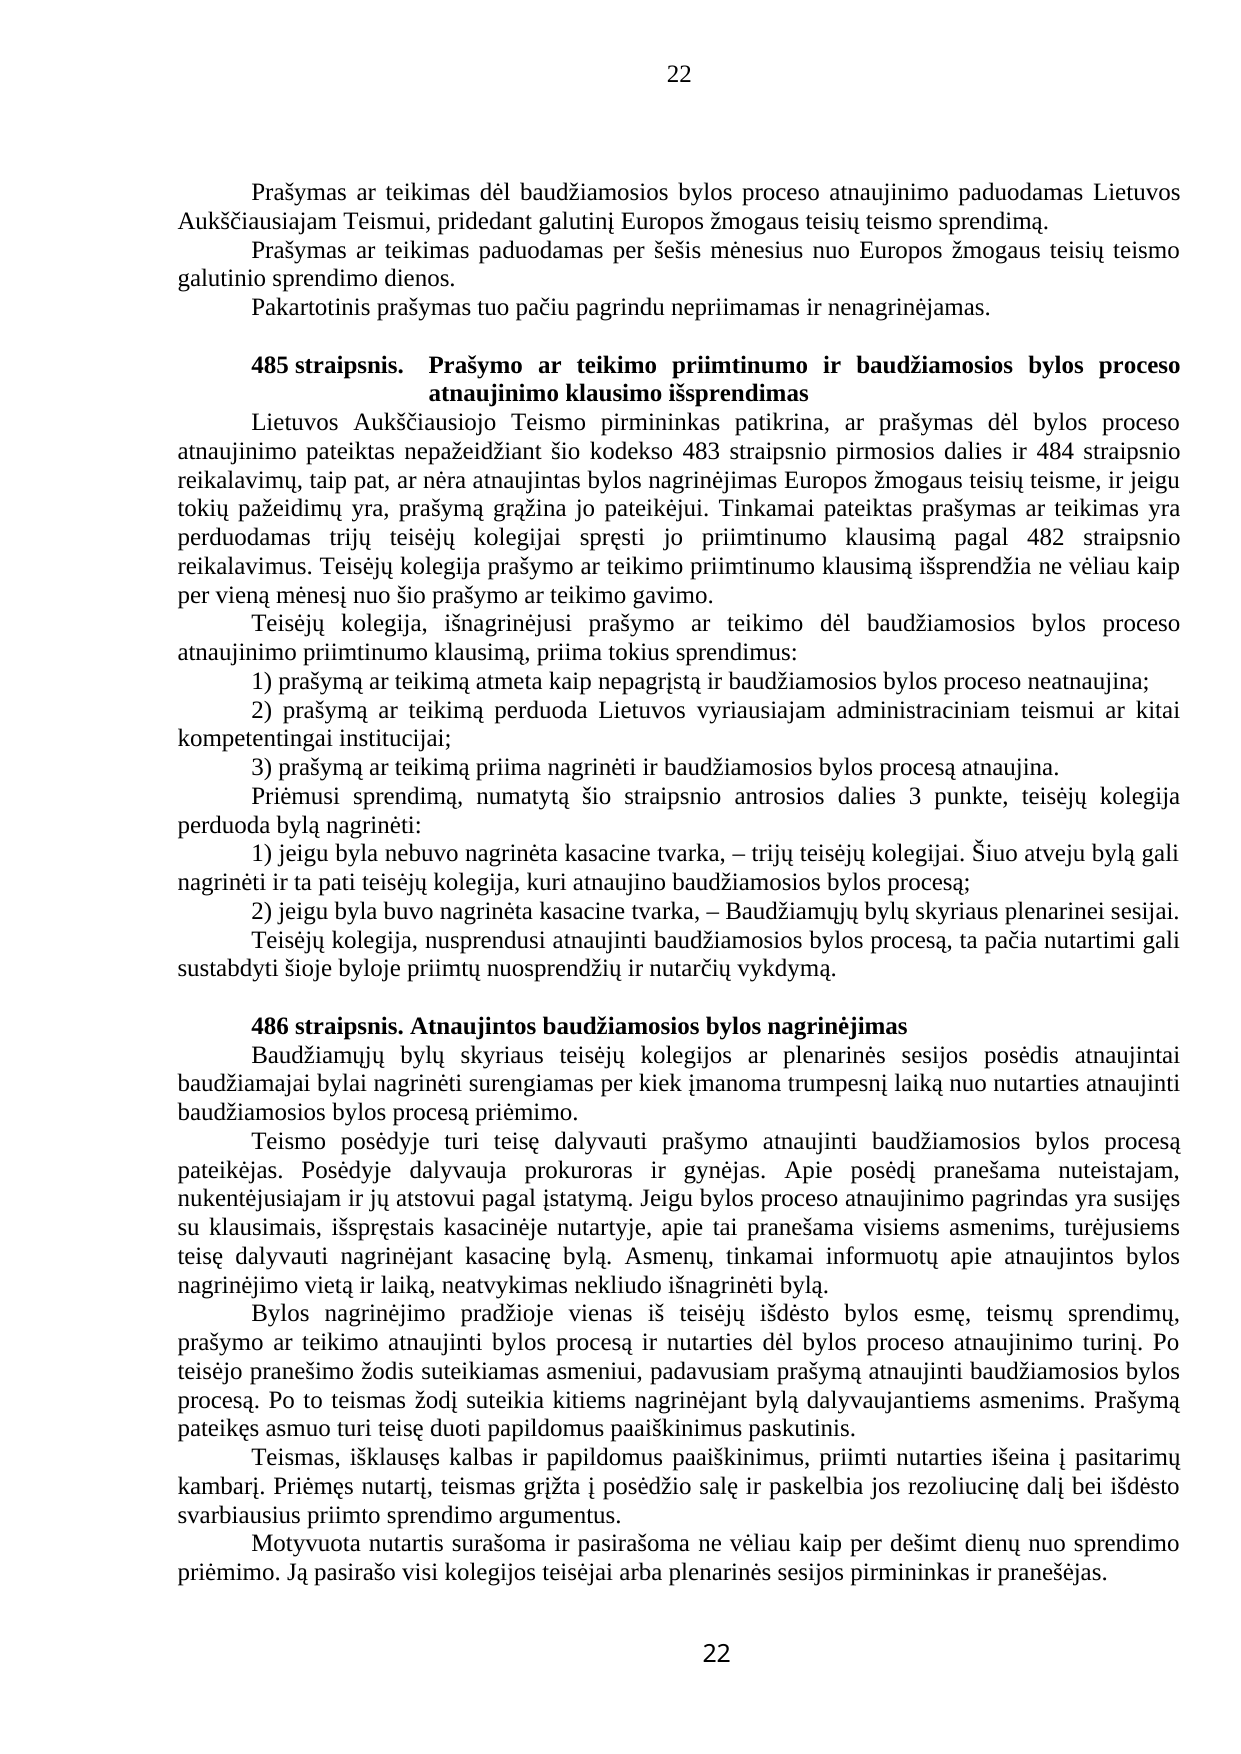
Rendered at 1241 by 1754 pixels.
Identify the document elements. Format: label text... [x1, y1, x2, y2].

text Prašymas ar teikimas dėl baudžiamosios bylos proceso atnaujinimo paduodamas Lietuvos Aukščiausiajam Teismui, pridedant galutinį Europos žmogaus teisių teismo sprendimą. [177, 177, 1181, 235]
text 485 straipsnis. Prašymo ar teikimo priimtinumo ir baudžiamosios bylos proceso atnaujinimo klausimo išsprendimas [251, 350, 1181, 407]
text 486 straipsnis. Atnaujintos baudžiamosios bylos nagrinėjimas [177, 1011, 1181, 1040]
text Bylos nagrinėjimo pradžioje vienas iš teisėjų išdėsto bylos esmę, teismų sprendimų, prašymo ar teikimo atnaujinti bylos procesą ir nutarties dėl bylos proceso atnaujinimo turinį. Po teisėjo pranešimo žodis suteikiamas asmeniui, padavusiam prašymą atnaujinti baudžiamosios bylos procesą. Po to teismas žodį suteikia kitiems nagrinėjant bylą dalyvaujantiems asmenims. Prašymą pateikęs asmuo turi teisę duoti papildomus paaiškinimus paskutinis. [177, 1298, 1181, 1442]
text Teismas, išklausęs kalbas ir papildomus paaiškinimus, priimti nutarties išeina į pasitarimų kambarį. Priėmęs nutartį, teismas grįžta į posėdžio salę ir paskelbia jos rezoliucinę dalį bei išdėsto svarbiausius priimto sprendimo argumentus. [177, 1442, 1181, 1528]
text 2) jeigu byla buvo nagrinėta kasacine tvarka, – Baudžiamųjų bylų skyriaus plenarinei sesijai. [177, 896, 1181, 925]
text 3) prašymą ar teikimą priima nagrinėti ir baudžiamosios bylos procesą atnaujina. [177, 752, 1181, 781]
text 1) prašymą ar teikimą atmeta kaip nepagrįstą ir baudžiamosios bylos proceso neatnaujina; [177, 666, 1181, 695]
text Teisėjų kolegija, nusprendusi atnaujinti baudžiamosios bylos procesą, ta pačia nutartimi gali sustabdyti šioje byloje priimtų nuosprendžių ir nutarčių vykdymą. [177, 925, 1181, 982]
text Motyvuota nutartis surašoma ir pasirašoma ne vėliau kaip per dešimt dienų nuo sprendimo priėmimo. Ją pasirašo visi kolegijos teisėjai arba plenarinės sesijos pirmininkas ir pranešėjas. [177, 1528, 1181, 1586]
text Priėmusi sprendimą, numatytą šio straipsnio antrosios dalies 3 punkte, teisėjų kolegija perduoda bylą nagrinėti: [177, 781, 1181, 838]
text Pakartotinis prašymas tuo pačiu pagrindu nepriimamas ir nenagrinėjamas. [177, 292, 1181, 321]
text 1) jeigu byla nebuvo nagrinėta kasacine tvarka, – trijų teisėjų kolegijai. Šiuo atveju bylą gali nagrinėti ir ta pati teisėjų kolegija, kuri atnaujino baudžiamosios bylos procesą; [177, 838, 1181, 896]
text Teisėjų kolegija, išnagrinėjusi prašymo ar teikimo dėl baudžiamosios bylos proceso atnaujinimo priimtinumo klausimą, priima tokius sprendimus: [177, 608, 1181, 666]
text Lietuvos Aukščiausiojo Teismo pirmininkas patikrina, ar prašymas dėl bylos proceso atnaujinimo pateiktas nepažeidžiant šio kodekso 483 straipsnio pirmosios dalies ir 484 straipsnio reikalavimų, taip pat, ar nėra atnaujintas bylos nagrinėjimas Europos žmogaus teisių teisme, ir jeigu tokių pažeidimų yra, prašymą grąžina jo pateikėjui. Tinkamai pateiktas prašymas ar teikimas yra perduodamas trijų teisėjų kolegijai spręsti jo priimtinumo klausimą pagal 482 straipsnio reikalavimus. Teisėjų kolegija prašymo ar teikimo priimtinumo klausimą išsprendžia ne vėliau kaip per vieną mėnesį nuo šio prašymo ar teikimo gavimo. [177, 407, 1181, 608]
text Baudžiamųjų bylų skyriaus teisėjų kolegijos ar plenarinės sesijos posėdis atnaujintai baudžiamajai bylai nagrinėti surengiamas per kiek įmanoma trumpesnį laiką nuo nutarties atnaujinti baudžiamosios bylos procesą priėmimo. [177, 1040, 1181, 1126]
text Prašymas ar teikimas paduodamas per šešis mėnesius nuo Europos žmogaus teisių teismo galutinio sprendimo dienos. [177, 235, 1181, 292]
text Teismo posėdyje turi teisę dalyvauti prašymo atnaujinti baudžiamosios bylos procesą pateikėjas. Posėdyje dalyvauja prokuroras ir gynėjas. Apie posėdį pranešama nuteistajam, nukentėjusiajam ir jų atstovui pagal įstatymą. Jeigu bylos proceso atnaujinimo pagrindas yra susijęs su klausimais, išspręstais kasacinėje nutartyje, apie tai pranešama visiems asmenims, turėjusiems teisę dalyvauti nagrinėjant kasacinę bylą. Asmenų, tinkamai informuotų apie atnaujintos bylos nagrinėjimo vietą ir laiką, neatvykimas nekliudo išnagrinėti bylą. [177, 1126, 1181, 1298]
text 2) prašymą ar teikimą perduoda Lietuvos vyriausiajam administraciniam teismui ar kitai kompetentingai institucijai; [177, 695, 1181, 752]
